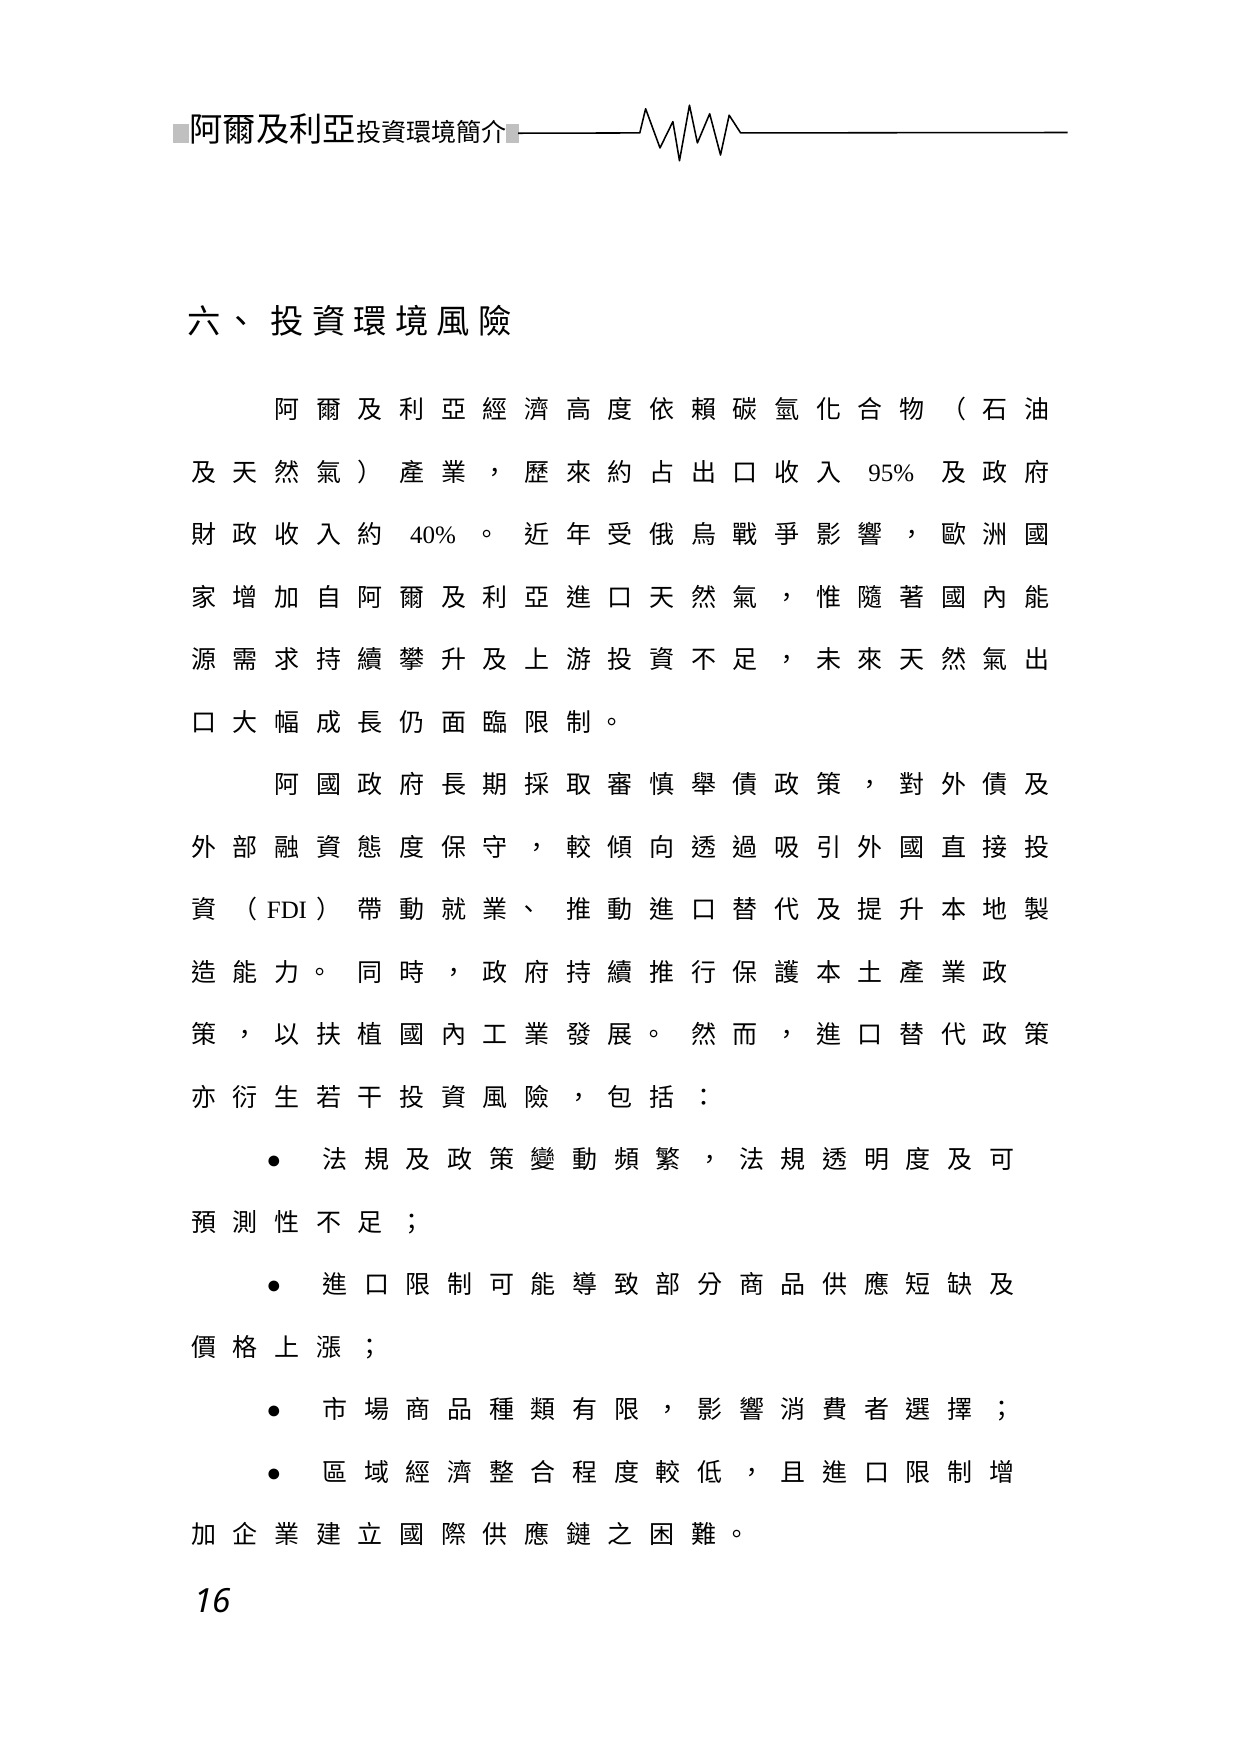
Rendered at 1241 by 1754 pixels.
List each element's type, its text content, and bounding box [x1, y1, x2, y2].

text ● 進口限制可能導致部分商品供應短缺及價格上漲； [183, 1241, 1058, 1366]
text 阿爾及利亞經濟高度依賴碳氫化合物（石油及天然氣）產業，歷來約占出口收入95%及政府財政收入約40%。近年受俄烏戰爭影響，歐洲國家增加自阿爾及利亞進口天然氣，惟隨著國內能源需求持續攀升及上游投資不足，未來天然氣出口大幅成長仍面臨限制。 [183, 366, 1058, 741]
text ● 法規及政策變動頻繁，法規透明度及可預測性不足； [183, 1116, 1058, 1241]
text ● 市場商品種類有限，影響消費者選擇； [183, 1366, 1058, 1429]
text 六、投資環境風險 [183, 277, 1058, 339]
text 阿國政府長期採取審慎舉債政策，對外債及外部融資態度保守，較傾向透過吸引外國直接投資（FDI）帶動就業、推動進口替代及提升本地製造能力。同時，政府持續推行保護本土產業政策，以扶植國內工業發展。然而，進口替代政策亦衍生若干投資風險，包括： [183, 741, 1058, 1116]
text ● 區域經濟整合程度較低，且進口限制增加企業建立國際供應鏈之困難。 [183, 1429, 1058, 1554]
